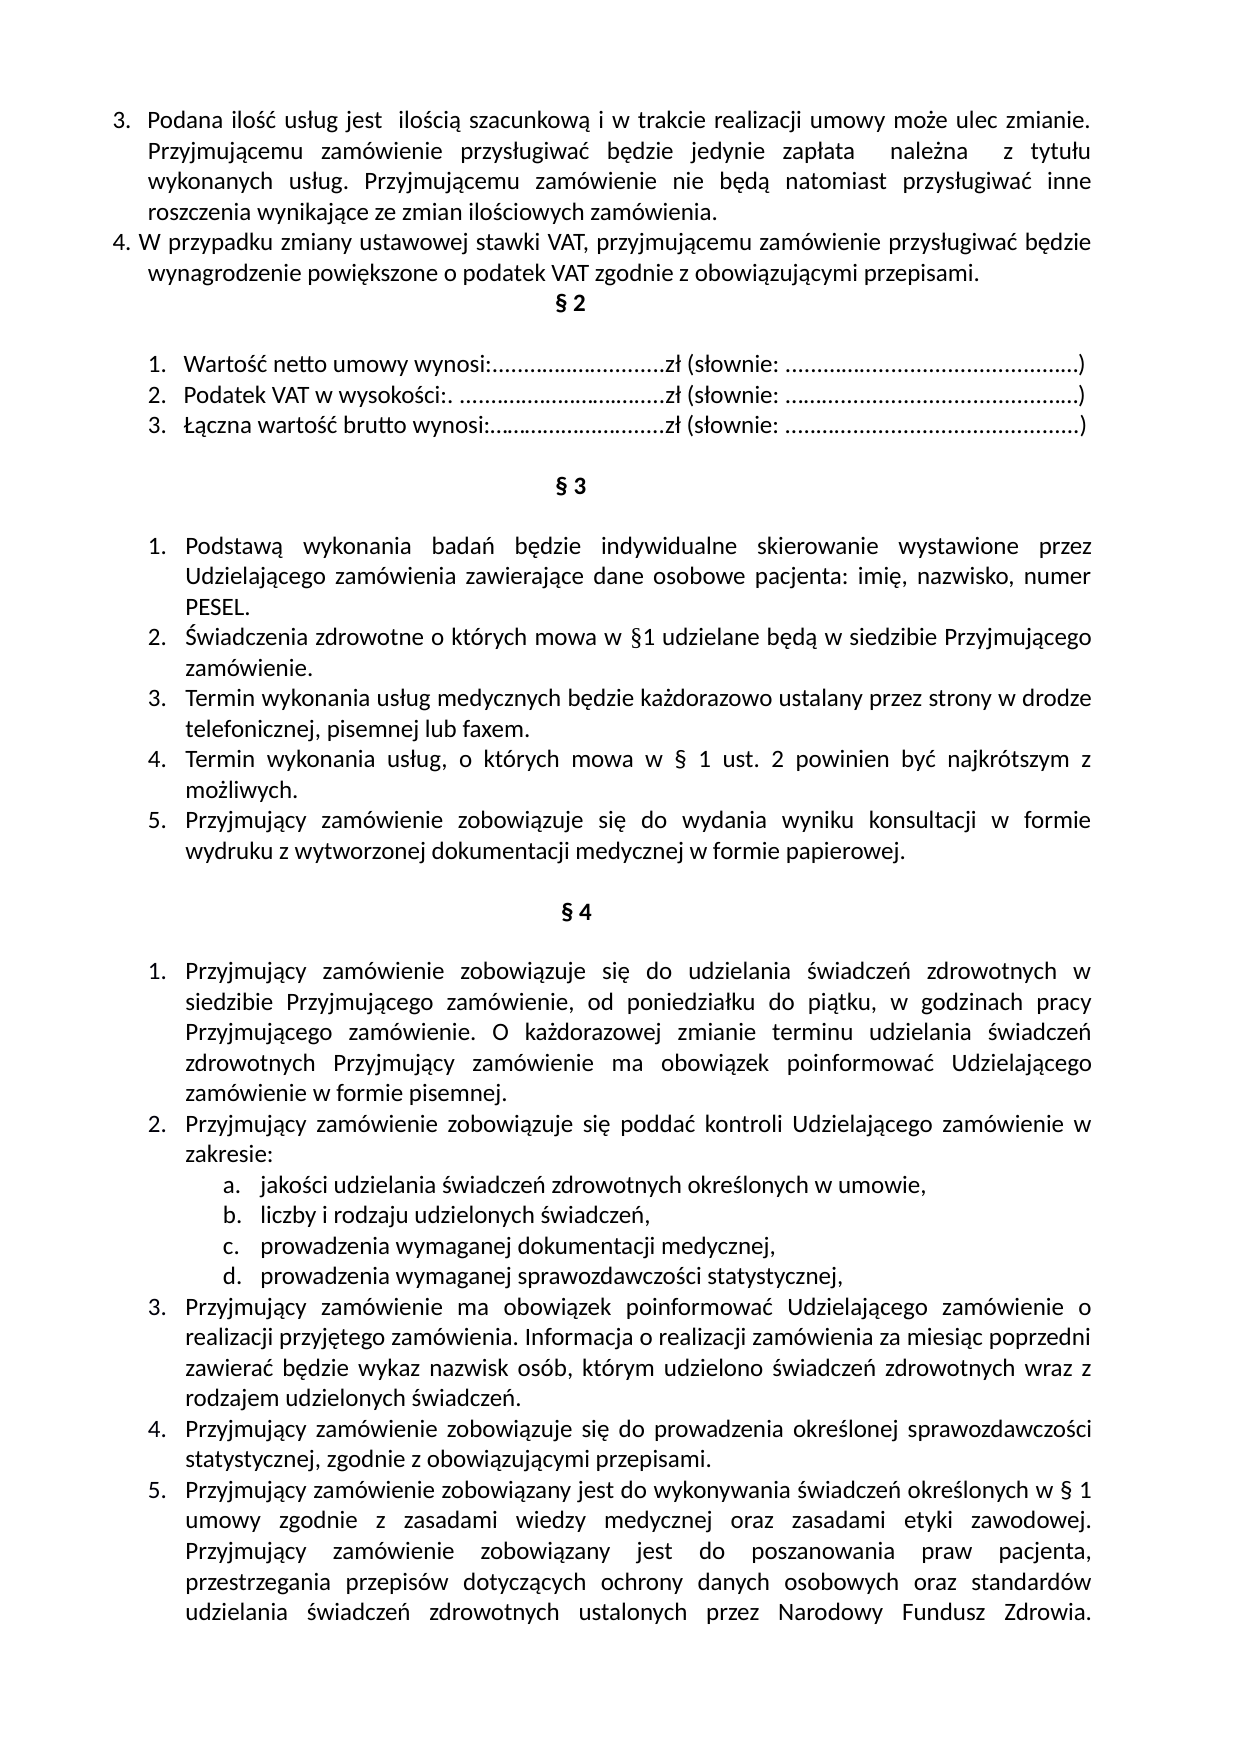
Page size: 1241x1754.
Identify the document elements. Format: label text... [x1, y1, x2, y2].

text 3. Podana ilość usług jest ilością szacunkową i w trakcie realizacji umowy może ulec zmianie. Przyjmującemu zamówienie przysługiwać będzie jedynie zapłata należna z tytułu wykonanych usług. Przyjmującemu zamówienie nie będą natomiast przysługiwać inne roszczenia wynikające ze zmian ilościowych zamówienia. [112, 104, 1093, 226]
text 2. Podatek VAT w wysokości:. .......…....…..…….….....zł (słownie: ...…......................................…) [148, 379, 1093, 409]
text 4. W przypadku zmiany ustawowej stawki VAT, przyjmującemu zamówienie przysługiwać będzie wynagrodzenie powiększone o podatek VAT zgodnie z obowiązującymi przepisami. [112, 226, 1093, 287]
text 3. Łączna wartość brutto wynosi:………...…...…........zł (słownie: .....….......................................) [148, 409, 1093, 440]
list jakości udzielania świadczeń zdrowotnych określonych w umowie, [223, 1169, 1093, 1199]
text 1. Wartość netto umowy wynosi:........…..…............zł (słownie: .........…................................…) [148, 348, 1093, 379]
text § 2 [148, 287, 1093, 318]
text § 4 [148, 896, 1093, 927]
list Przyjmujący zamówienie zobowiązuje się do udzielania świadczeń zdrowotnych w siedzibie Przyjmującego zamówienie, od poniedziałku do piątku, w godzinach pracy Przyjmującego zamówienie. O każdorazowej zmianie terminu udzielania świadczeń zdrowotnych Przyjmujący zamówienie ma obowiązek poinformować Udzielającego zamówienie w formie pisemnej. [148, 955, 1093, 1108]
list Termin wykonania usług, o których mowa w § 1 ust. 2 powinien być najkrótszym z możliwych. [148, 743, 1093, 804]
text § 3 [148, 471, 1093, 501]
list prowadzenia wymaganej dokumentacji medycznej, [223, 1230, 1093, 1261]
list Przyjmujący zamówienie zobowiązany jest do wykonywania świadczeń określonych w § 1 umowy zgodnie z zasadami wiedzy medycznej oraz zasadami etyki zawodowej. Przyjmujący zamówienie zobowiązany jest do poszanowania praw pacjenta, przestrzegania przepisów dotyczących ochrony danych osobowych oraz standardów udzielania świadczeń zdrowotnych ustalonych przez Narodowy Fundusz Zdrowia. [148, 1474, 1093, 1627]
list Przyjmujący zamówienie zobowiązuje się do wydania wyniku konsultacji w formie wydruku z wytworzonej dokumentacji medycznej w formie papierowej. [148, 804, 1093, 866]
list Świadczenia zdrowotne o których mowa w §1 udzielane będą w siedzibie Przyjmującego zamówienie. [148, 621, 1093, 682]
list prowadzenia wymaganej sprawozdawczości statystycznej, [223, 1261, 1093, 1291]
list Przyjmujący zamówienie zobowiązuje się do prowadzenia określonej sprawozdawczości statystycznej, zgodnie z obowiązującymi przepisami. [148, 1413, 1093, 1474]
list liczby i rodzaju udzielonych świadczeń, [223, 1199, 1093, 1230]
list Przyjmujący zamówienie ma obowiązek poinformować Udzielającego zamówienie o realizacji przyjętego zamówienia. Informacja o realizacji zamówienia za miesiąc poprzedni zawierać będzie wykaz nazwisk osób, którym udzielono świadczeń zdrowotnych wraz z rodzajem udzielonych świadczeń. [148, 1291, 1093, 1413]
list Przyjmujący zamówienie zobowiązuje się poddać kontroli Udzielającego zamówienie w zakresie: [148, 1108, 1093, 1169]
list Termin wykonania usług medycznych będzie każdorazowo ustalany przez strony w drodze telefonicznej, pisemnej lub faxem. [148, 682, 1093, 743]
list Podstawą wykonania badań będzie indywidualne skierowanie wystawione przez Udzielającego zamówienia zawierające dane osobowe pacjenta: imię, nazwisko, numer PESEL. [148, 530, 1093, 621]
